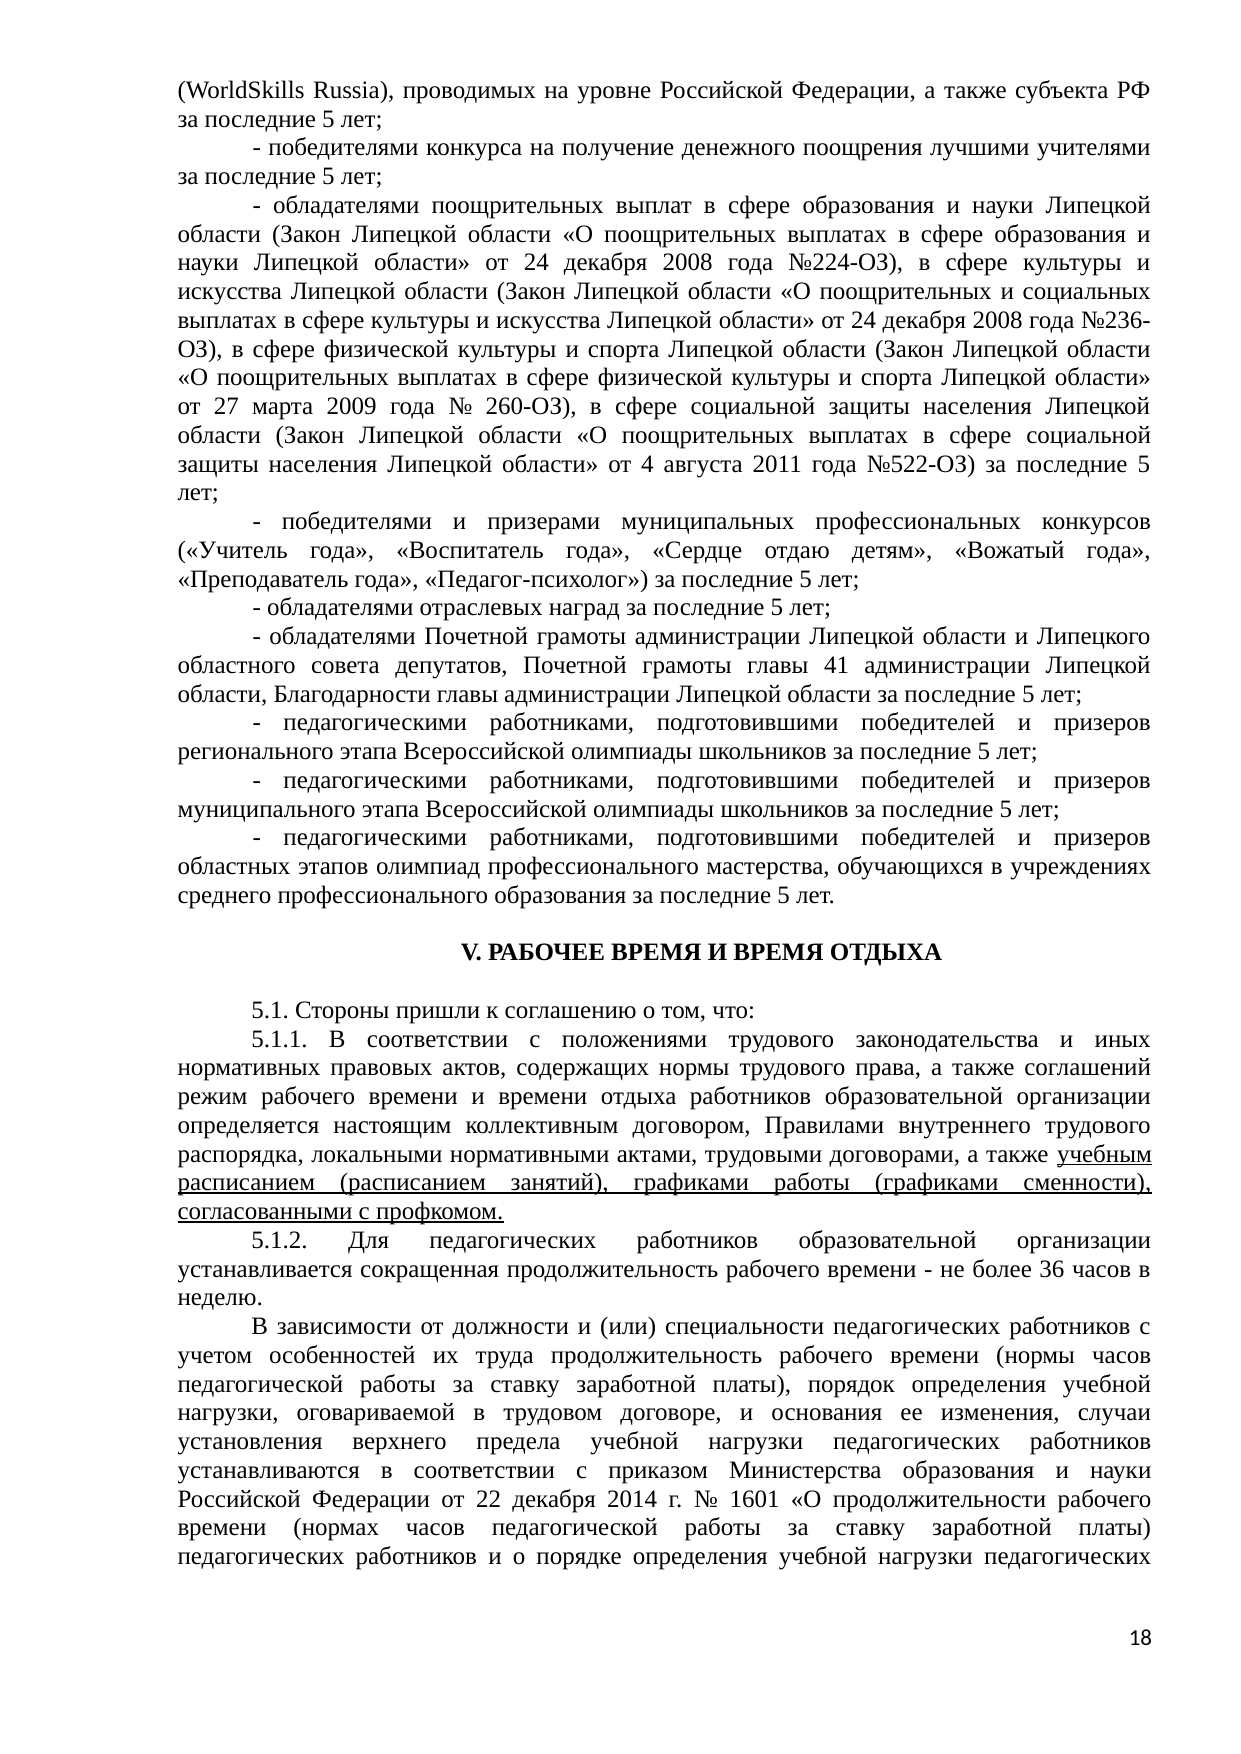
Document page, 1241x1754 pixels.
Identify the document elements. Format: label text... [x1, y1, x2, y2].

text 5.1.1. В соответствии с положениями трудового законодательства и иных нормативных правовых актов, содержащих нормы трудового права, а также соглашений режим рабочего времени и времени отдыха работников образовательной организации определяется настоящим коллективным договором, Правилами внутреннего трудового распорядка, локальными нормативными актами, трудовыми договорами, а также учебным расписанием (расписанием занятий), графиками работы (графиками сменности), [177, 1024, 1152, 1192]
text - победителями конкурса на получение денежного поощрения лучшими учителями за последние 5 лет; [177, 132, 1152, 190]
text - педагогическими работниками, подготовившими победителей и призеров регионального этапа Всероссийской олимпиады школьников за последние 5 лет; [177, 707, 1152, 765]
text 5.1. Стороны пришли к соглашению о том, что: [177, 995, 1152, 1024]
text 5.1.2. Для педагогических работников образовательной организации устанавливается сокращенная продолжительность рабочего времени - не более 36 часов в неделю. [177, 1225, 1152, 1311]
text - обладателями поощрительных выплат в сфере образования и науки Липецкой области (Закон Липецкой области «О поощрительных выплатах в сфере образования и науки Липецкой области» от 24 декабря 2008 года №224-ОЗ), в сфере культуры и искусства Липецкой области (Закон Липецкой области «О поощрительных и социальных выплатах в сфере культуры и искусства Липецкой области» от 24 декабря 2008 года №236-ОЗ), в сфере физической культуры и спорта Липецкой области (Закон Липецкой области «О поощрительных выплатах в сфере физической культуры и спорта Липецкой области» от 27 марта 2009 года № 260-ОЗ), в сфере социальной защиты населения Липецкой области (Закон Липецкой области «О поощрительных выплатах в сфере социальной защиты населения Липецкой области» от 4 августа 2011 года №522-ОЗ) за последние 5 лет; [177, 190, 1152, 506]
text - победителями и призерами муниципальных профессиональных конкурсов («Учитель года», «Воспитатель года», «Сердце отдаю детям», «Вожатый года», «Преподаватель года», «Педагог-психолог») за последние 5 лет; [177, 506, 1152, 592]
text V. РАБОЧЕЕ ВРЕМЯ И ВРЕМЯ ОТДЫХА [177, 937, 1152, 966]
text - педагогическими работниками, подготовившими победителей и призеров муниципального этапа Всероссийской олимпиады школьников за последние 5 лет; [177, 765, 1152, 822]
text В зависимости от должности и (или) специальности педагогических работников с учетом особенностей их труда продолжительность рабочего времени (нормы часов педагогической работы за ставку заработной платы), порядок определения учебной нагрузки, оговариваемой в трудовом договоре, и основания ее изменения, случаи установления верхнего предела учебной нагрузки педагогических работников устанавливаются в соответствии с приказом Министерства образования и науки Российской Федерации от 22 декабря 2014 г. № 1601 «О продолжительности рабочего времени (нормах часов педагогической работы за ставку заработной платы) педагогических работников и о порядке определения учебной нагрузки педагогических [177, 1311, 1152, 1570]
text согласованными с профкомом. [177, 1193, 1152, 1225]
text - педагогическими работниками, подготовившими победителей и призеров областных этапов олимпиад профессионального мастерства, обучающихся в учреждениях среднего профессионального образования за последние 5 лет. [177, 822, 1152, 909]
text - обладателями Почетной грамоты администрации Липецкой области и Липецкого областного совета депутатов, Почетной грамоты главы 41 администрации Липецкой области, Благодарности главы администрации Липецкой области за последние 5 лет; [177, 621, 1152, 707]
text (WorldSkills Russia), проводимых на уровне Российской Федерации, а также субъекта РФ за последние 5 лет; [177, 75, 1152, 132]
text - обладателями отраслевых наград за последние 5 лет; [177, 592, 1152, 621]
